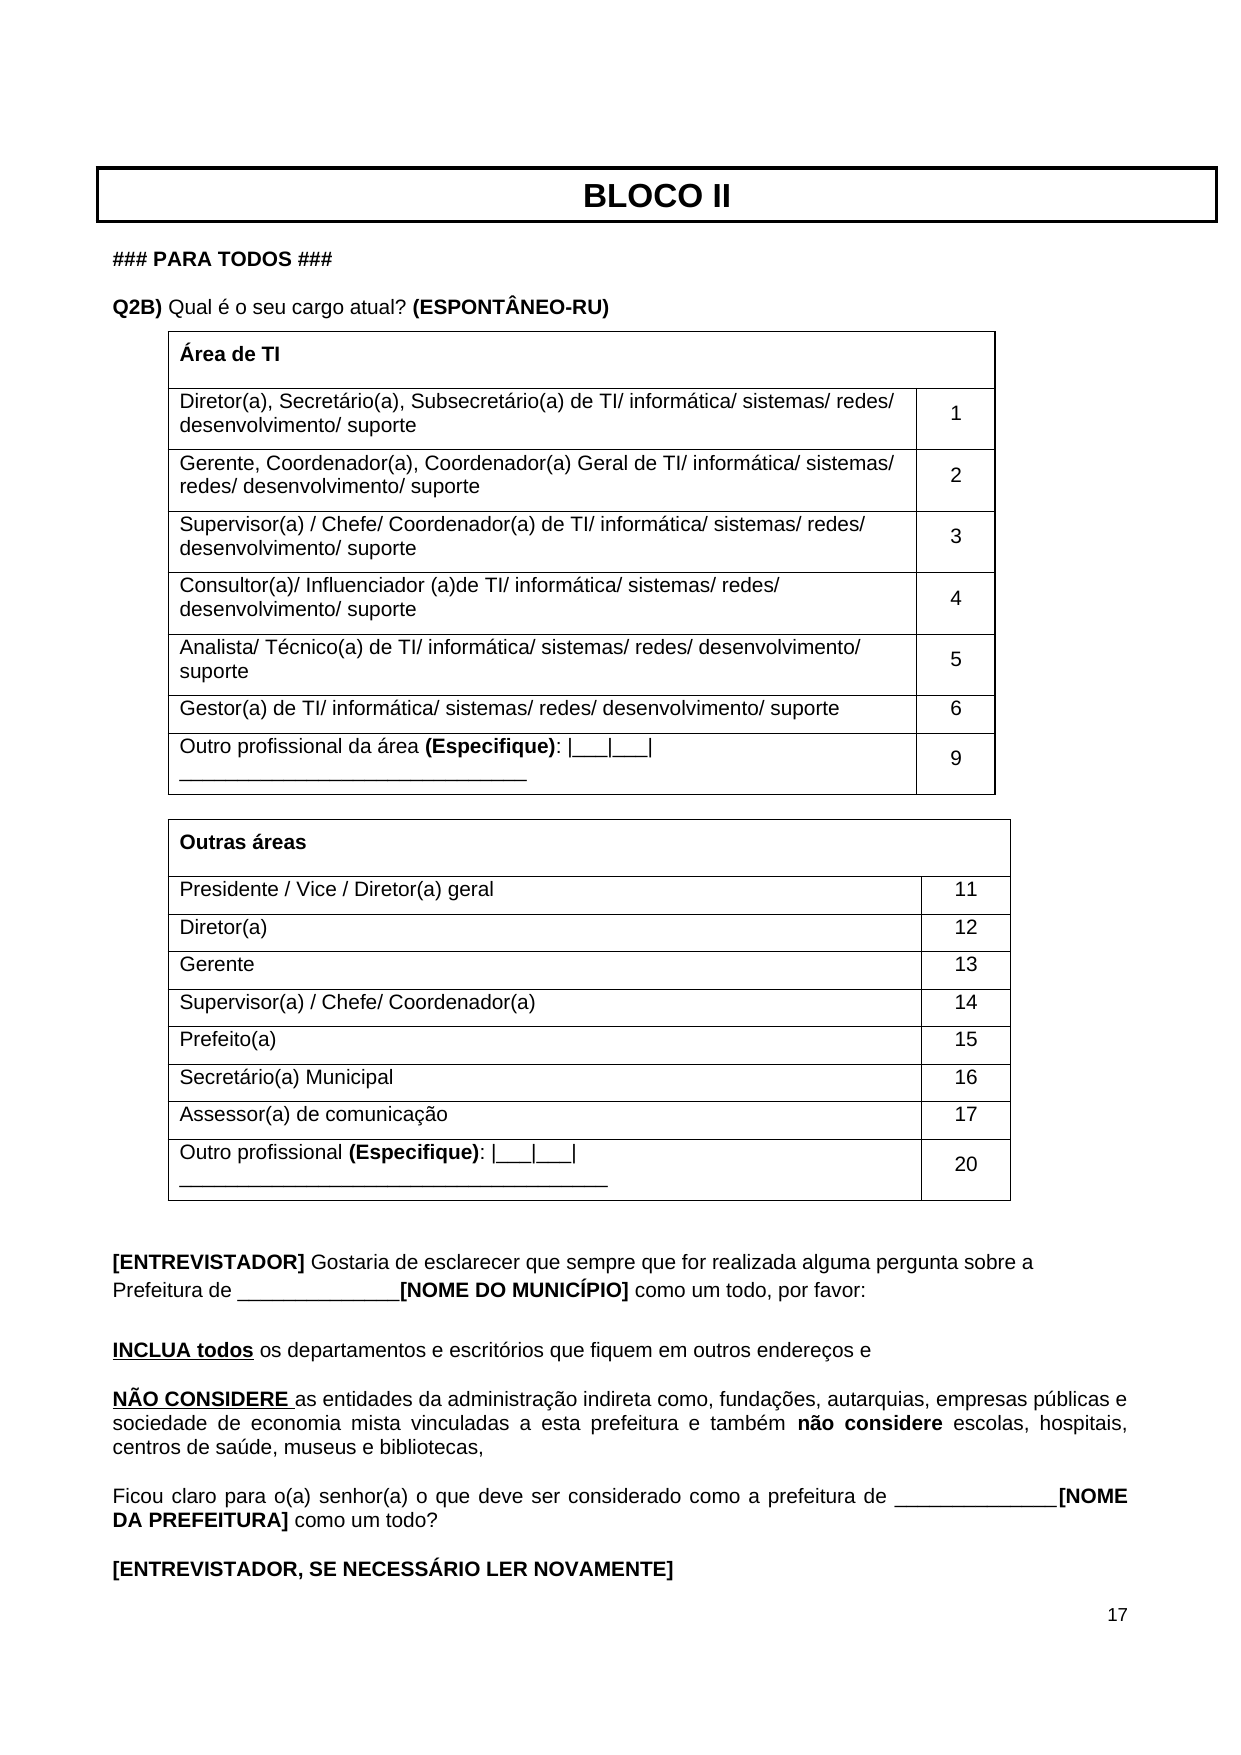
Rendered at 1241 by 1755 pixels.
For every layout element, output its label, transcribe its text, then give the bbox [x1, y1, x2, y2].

table_cell Secretário(a) Municipal [169, 1065, 921, 1101]
table_cell Consultor(a)/ Influenciador (a)de TI/ informática/ sistemas/ redes/ desenvolvimento/ suporte [169, 573, 916, 634]
table_cell 2 [917, 450, 994, 511]
table_cell 13 [922, 952, 1010, 988]
table_cell 20 [922, 1140, 1010, 1200]
text Ficou claro para o(a) senhor(a) o que deve ser considerado como a prefeitura de ______________[NOME DA PREFEITURA] como um todo? [112, 1484, 1128, 1532]
table_cell 11 [922, 877, 1010, 913]
table_cell Analista/ Técnico(a) de TI/ informática/ sistemas/ redes/ desenvolvimento/ suporte [169, 635, 916, 695]
text INCLUA todos os departamentos e escritórios que fiquem em outros endereços e [112, 1338, 1128, 1362]
table_cell Gestor(a) de TI/ informática/ sistemas/ redes/ desenvolvimento/ suporte [169, 696, 916, 733]
text [ENTREVISTADOR] Gostaria de esclarecer que sempre que for realizada alguma pergunta sobre a Prefeitura de ______________[NOME DO MUNICÍPIO] como um todo, por favor: [112, 1250, 1128, 1301]
table_cell 15 [922, 1027, 1010, 1063]
table_cell 17 [922, 1102, 1010, 1138]
table_cell 16 [922, 1065, 1010, 1101]
table_cell Diretor(a) [169, 915, 921, 951]
table_cell 4 [917, 573, 994, 634]
table_cell Supervisor(a) / Chefe/ Coordenador(a) de TI/ informática/ sistemas/ redes/ desenvolvimento/ suporte [169, 512, 916, 572]
table_header Outras áreas [169, 820, 1010, 876]
table_cell Gerente [169, 952, 921, 988]
text NÃO CONSIDERE as entidades da administração indireta como, fundações, autarquias, empresas públicas e sociedade de economia mista vinculadas a esta prefeitura e também não considere escolas, hospitais, centros de saúde, museus e bibliotecas, [112, 1387, 1128, 1459]
table_cell 12 [922, 915, 1010, 951]
text ### PARA TODOS ### [112, 247, 1128, 271]
table_cell Prefeito(a) [169, 1027, 921, 1063]
table_cell Supervisor(a) / Chefe/ Coordenador(a) [169, 990, 921, 1026]
table_cell Gerente, Coordenador(a), Coordenador(a) Geral de TI/ informática/ sistemas/ redes/ desenvolvimento/ suporte [169, 450, 916, 511]
table_cell 14 [922, 990, 1010, 1026]
table_cell 9 [917, 734, 994, 794]
table_cell 3 [917, 512, 994, 572]
table_cell 5 [917, 635, 994, 695]
table_cell Assessor(a) de comunicação [169, 1102, 921, 1138]
table_cell 6 [917, 696, 994, 733]
text [ENTREVISTADOR, SE NECESSÁRIO LER NOVAMENTE] [112, 1557, 1128, 1581]
table_cell Outro profissional da área (Especifique): |___|___| ______________________________ [169, 734, 916, 794]
table_header BLOCO II [99, 170, 1215, 220]
table_cell Diretor(a), Secretário(a), Subsecretário(a) de TI/ informática/ sistemas/ redes/ desenvolvimento/ suporte [169, 389, 916, 449]
text Q2B) Qual é o seu cargo atual? (ESPONTÂNEO-RU) [112, 295, 1128, 319]
table_header Área de TI [169, 332, 994, 388]
table_cell Outro profissional (Especifique): |___|___| _____________________________________ [169, 1140, 921, 1200]
table_cell 1 [917, 389, 994, 449]
table_cell Presidente / Vice / Diretor(a) geral [169, 877, 921, 913]
